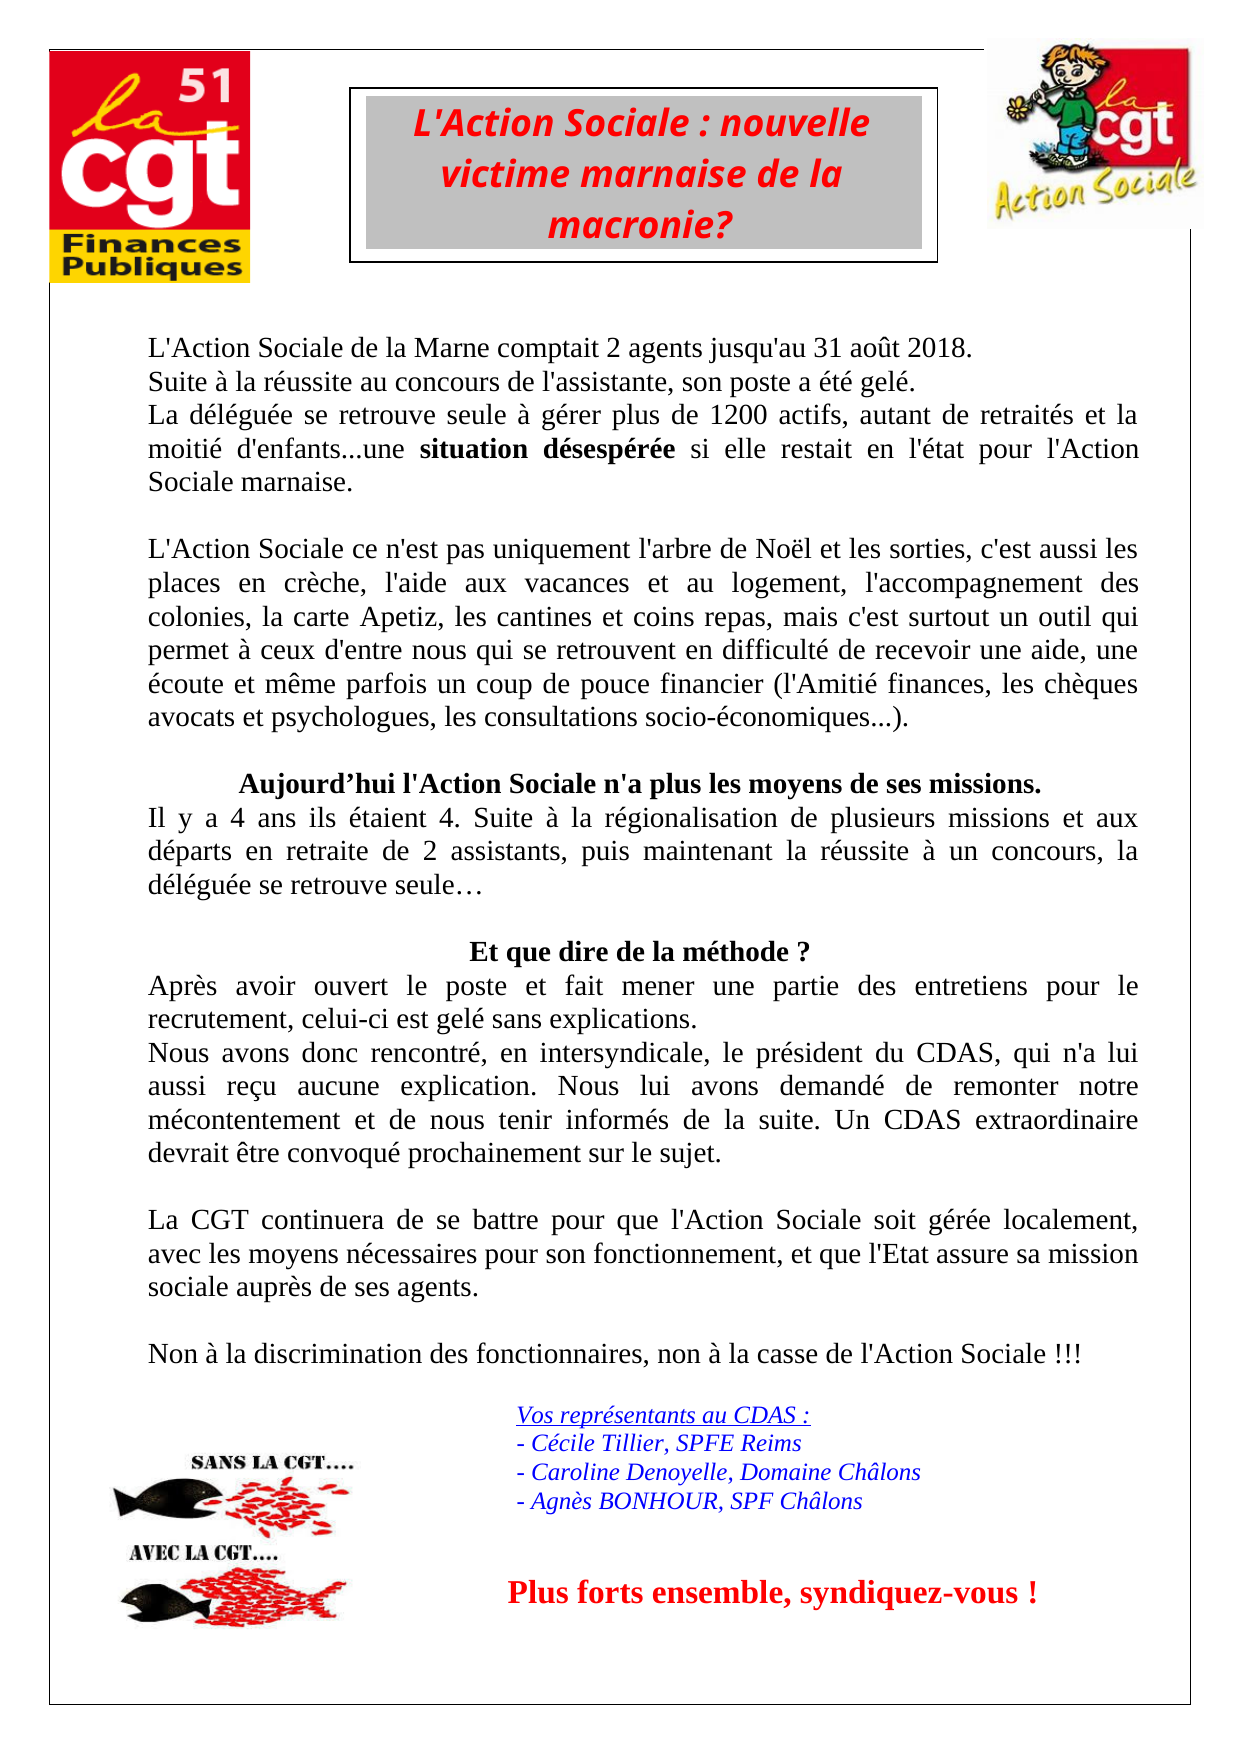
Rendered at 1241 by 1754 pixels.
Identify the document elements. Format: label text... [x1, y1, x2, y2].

picture [49, 51, 251, 283]
text L'Action Sociale : nouvelle victime marnaise de la macronie? [366, 96, 922, 249]
text Suite à la réussite au concours de l'assistante, son poste a été gelé. [148, 364, 1140, 397]
picture [984, 37, 1205, 229]
text - Caroline Denoyelle, Domaine Châlons [365, 1457, 1181, 1486]
text Vos représentants au CDAS : [148, 1400, 1181, 1428]
text Non à la discrimination des fonctionnaires, non à la casse de l'Action Sociale !!! [148, 1337, 1140, 1370]
picture [101, 1437, 365, 1646]
text La déléguée se retrouve seule à gérer plus de 1200 actifs, autant de retraités et la moitié d'enfants...une situation désespérée si elle restait en l'état pour l'Action Sociale marnaise. [148, 397, 1140, 498]
text Plus forts ensemble, syndiquez-vous ! [365, 1572, 1181, 1611]
text - Agnès BONHOUR, SPF Châlons [365, 1486, 1181, 1515]
text Aujourd’hui l'Action Sociale n'a plus les moyens de ses missions. [148, 766, 1140, 800]
text La CGT continuera de se battre pour que l'Action Sociale soit gérée localement, avec les moyens nécessaires pour son fonctionnement, et que l'Etat assure sa mission sociale auprès de ses agents. [148, 1202, 1140, 1303]
text Après avoir ouvert le poste et fait mener une partie des entretiens pour le recrutement, celui-ci est gelé sans explications. [148, 968, 1140, 1035]
text Il y a 4 ans ils étaient 4. Suite à la régionalisation de plusieurs missions et aux départs en retraite de 2 assistants, puis maintenant la réussite à un concours, la déléguée se retrouve seule… [148, 800, 1140, 901]
text L'Action Sociale ce n'est pas uniquement l'arbre de Noël et les sorties, c'est aussi les places en crèche, l'aide aux vacances et au logement, l'accompagnement des colonies, la carte Apetiz, les cantines et coins repas, mais c'est surtout un outil qui permet à ceux d'entre nous qui se retrouvent en difficulté de recevoir une aide, une écoute et même parfois un coup de pouce financier (l'Amitié finances, les chèques avocats et psychologues, les consultations socio-économiques...). [148, 532, 1140, 733]
text Nous avons donc rencontré, en intersyndicale, le président du CDAS, qui n'a lui aussi reçu aucune explication. Nous lui avons demandé de remonter notre mécontentement et de nous tenir informés de la suite. Un CDAS extraordinaire devrait être convoqué prochainement sur le sujet. [148, 1035, 1140, 1169]
text Et que dire de la méthode ? [148, 934, 1140, 968]
text L'Action Sociale de la Marne comptait 2 agents jusqu'au 31 août 2018. [148, 330, 1140, 364]
text - Cécile Tillier, SPFE Reims [148, 1428, 1181, 1457]
